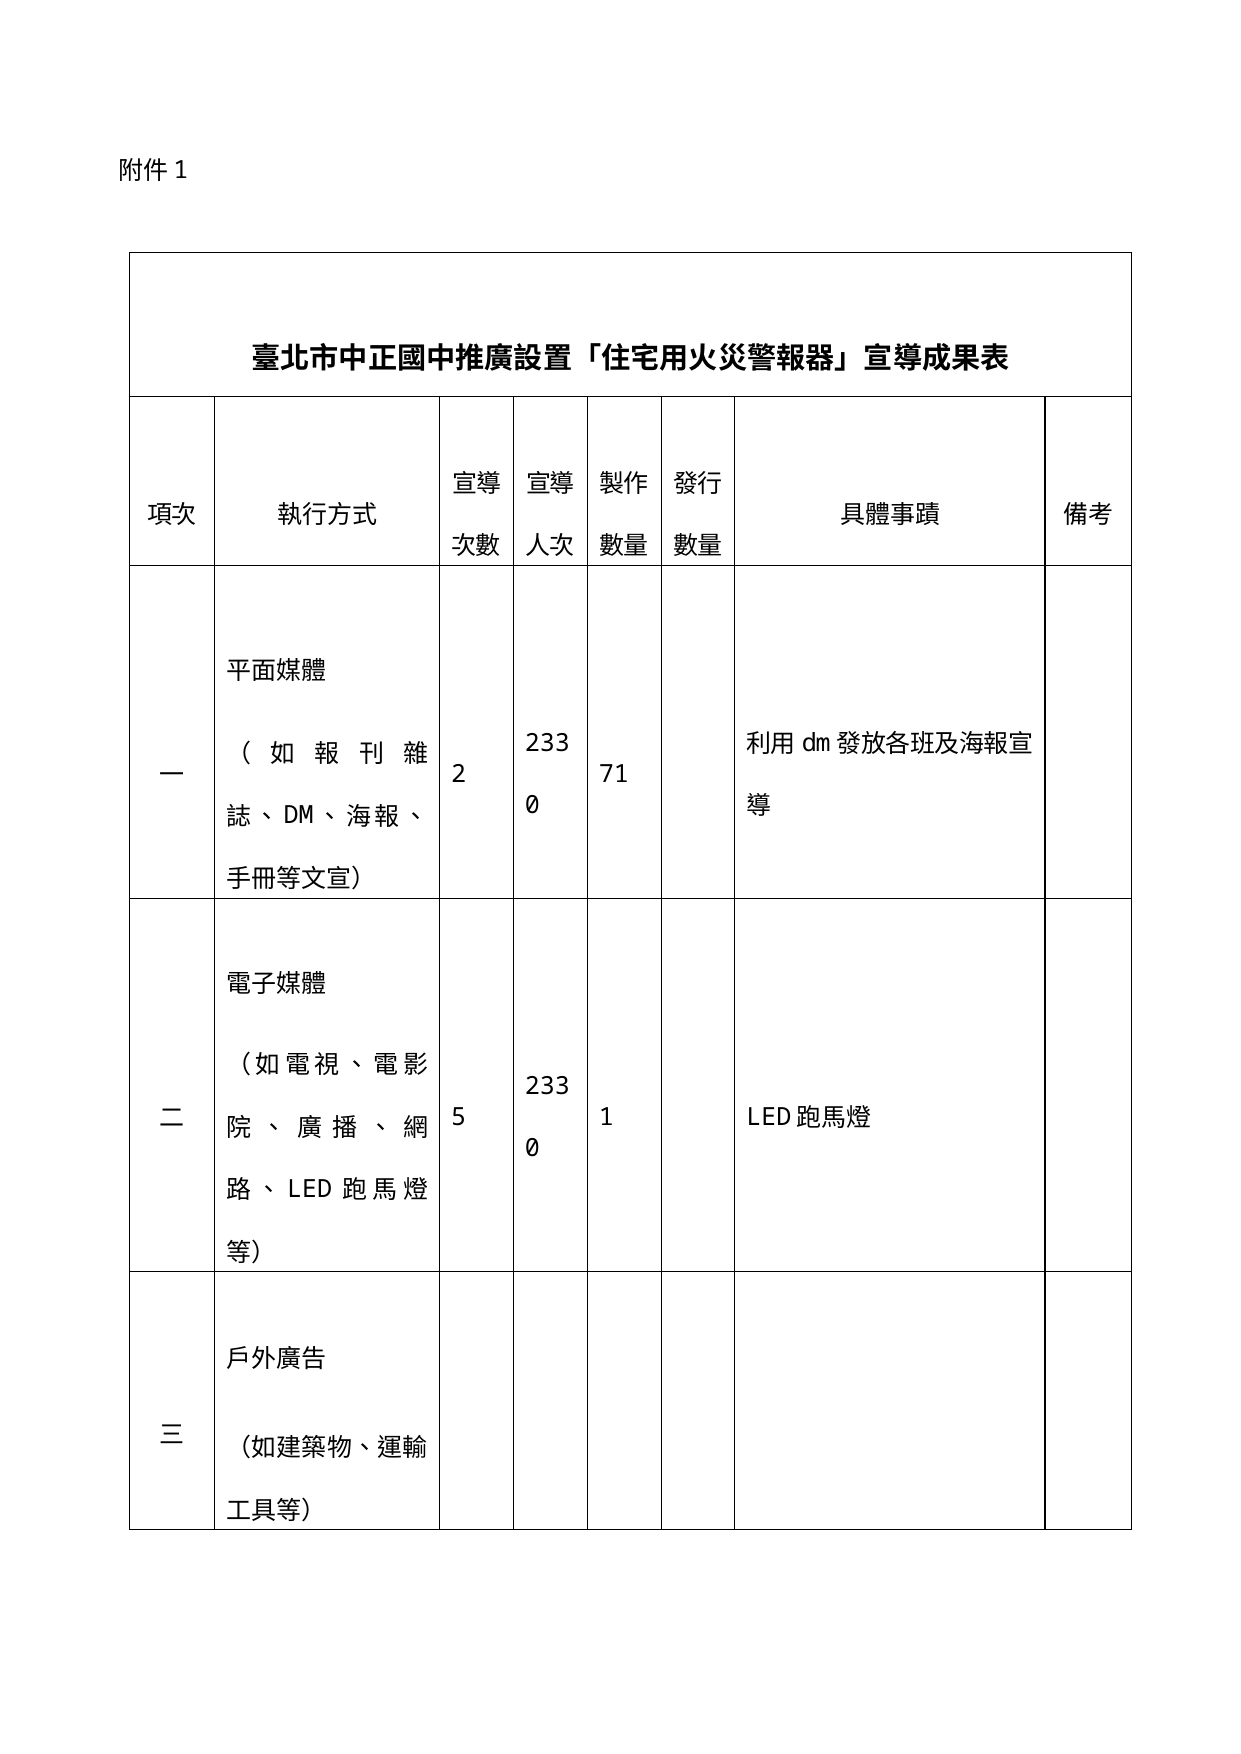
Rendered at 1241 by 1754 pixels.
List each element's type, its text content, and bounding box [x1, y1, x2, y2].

table_cell 發行數量 [662, 397, 734, 564]
table_cell 二 [130, 899, 214, 1271]
table_cell [662, 899, 734, 1271]
table_cell 電子媒體 （如電視、電影院、廣播、網路、LED跑馬燈等） [215, 899, 439, 1271]
table_cell [662, 566, 734, 898]
table_cell 備考 [1046, 397, 1131, 564]
table_cell 1 [588, 899, 661, 1271]
table_cell 71 [588, 566, 661, 898]
table_cell 執行方式 [215, 397, 439, 564]
table_cell [514, 1272, 587, 1529]
table_cell 5 [440, 899, 513, 1271]
table_cell [1046, 566, 1131, 898]
table_cell 2330 [514, 566, 587, 898]
table_cell 項次 [130, 397, 214, 564]
table_cell 2330 [514, 899, 587, 1271]
table_cell 一 [130, 566, 214, 898]
table_cell [440, 1272, 513, 1529]
table_cell 宣導人次 [514, 397, 587, 564]
table_cell 平面媒體 （如報刊雜誌、DM、海報、手冊等文宣） [215, 566, 439, 898]
table_cell [662, 1272, 734, 1529]
table_cell 三 [130, 1272, 214, 1529]
table_cell 2 [440, 566, 513, 898]
table_cell 戶外廣告 （如建築物、運輸工具等） [215, 1272, 439, 1529]
text 附件1 [118, 127, 1122, 189]
table_cell [735, 1272, 1044, 1529]
table_cell [1046, 1272, 1131, 1529]
table_cell 製作數量 [588, 397, 661, 564]
table_cell 利用dm發放各班及海報宣導 [735, 566, 1044, 898]
table_cell LED跑馬燈 [735, 899, 1044, 1271]
table_cell 宣導次數 [440, 397, 513, 564]
table_cell [588, 1272, 661, 1529]
table_header 臺北市中正國中推廣設置「住宅用火災警報器」宣導成果表 [130, 253, 1131, 396]
table_cell [1046, 899, 1131, 1271]
table_cell 具體事蹟 [735, 397, 1044, 564]
